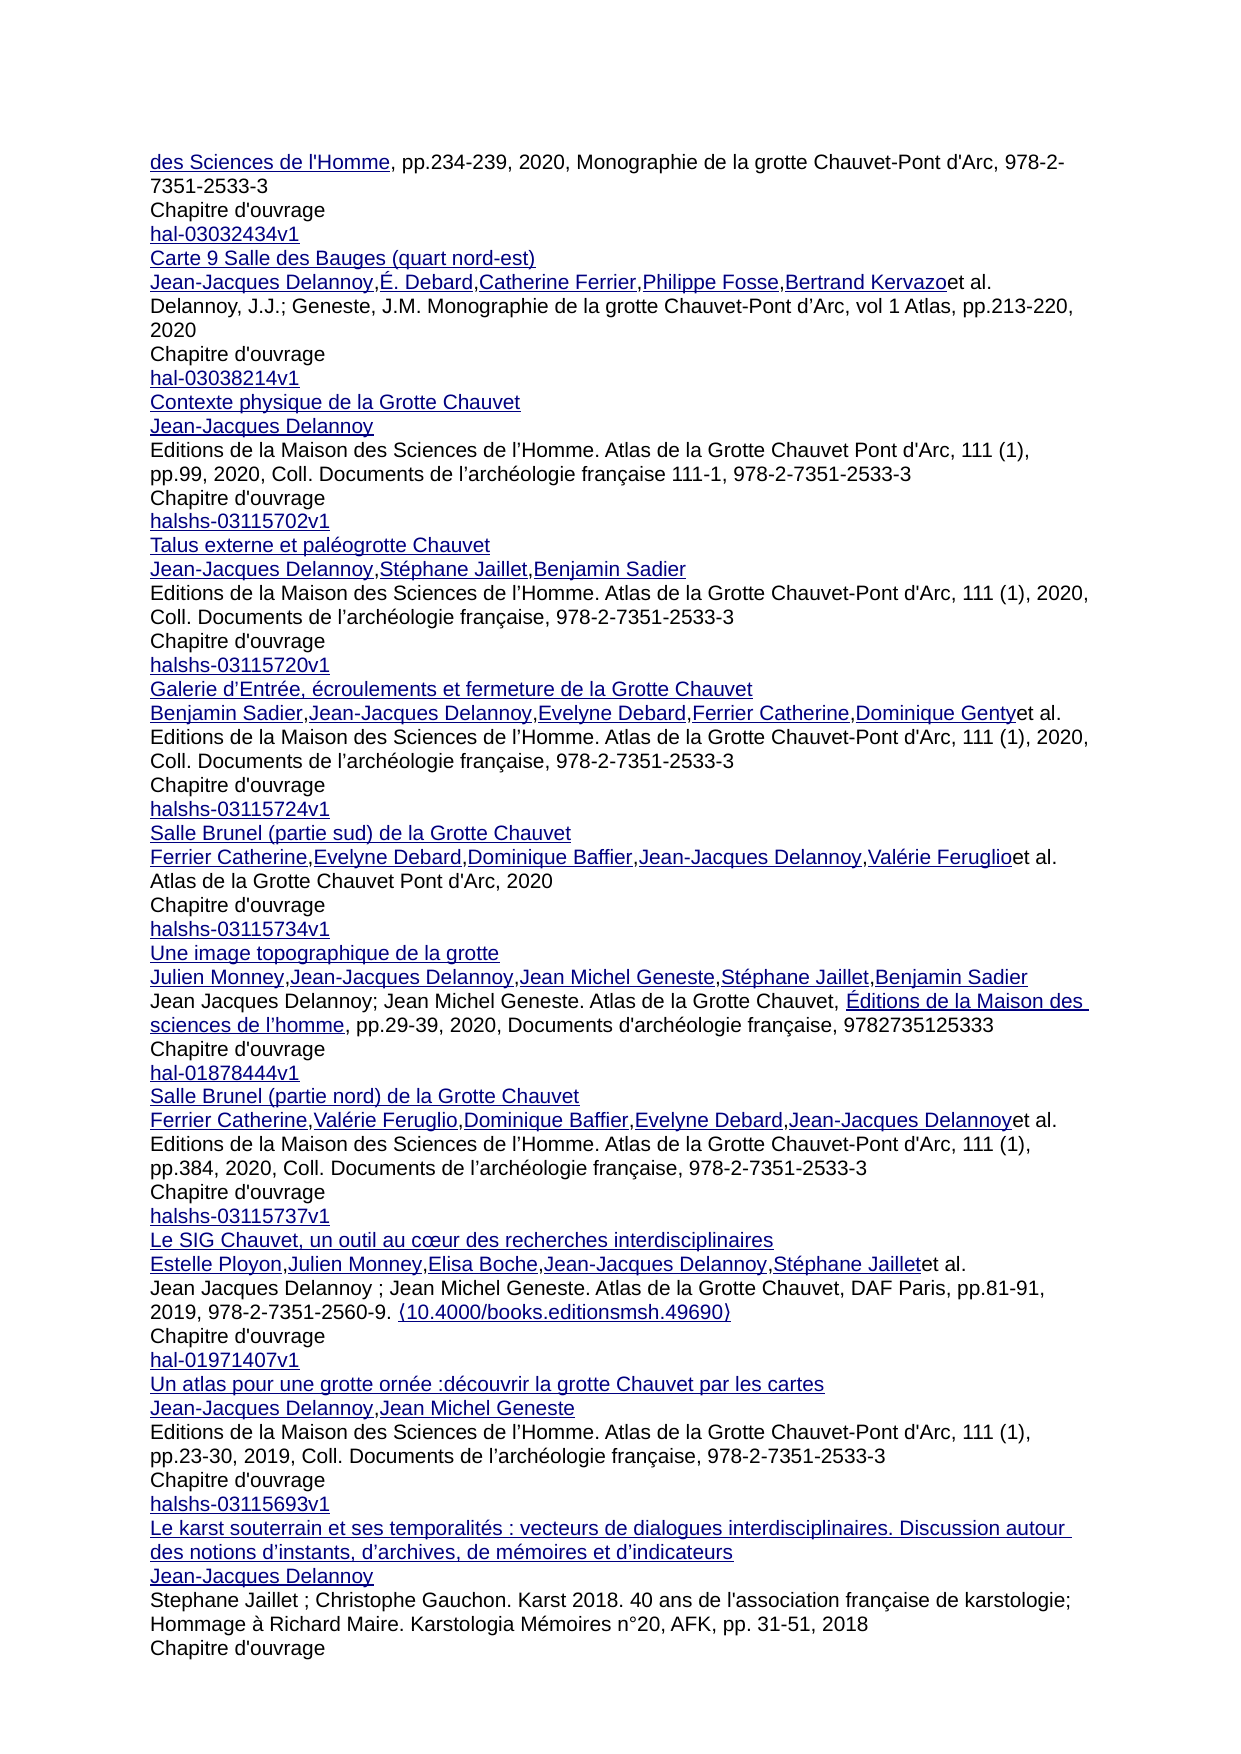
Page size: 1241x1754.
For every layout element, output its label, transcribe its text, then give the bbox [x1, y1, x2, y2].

table_cell Le SIG Chauvet, un outil au cœur des recherches interdisciplinaires Estelle Ployon,Julien Monney,Elisa Boche,Jean-Jacques Delannoy,Stéphane Jailletet al. Jean Jacques Delannoy ; Jean Michel Geneste. Atlas de la Grotte Chauvet, DAF Paris, pp.81-91, 2019, 978-2-7351-2560-9. ⟨10.4000/books.editionsmsh.49690⟩ Chapitre d'ouvrage hal-01971407v1 [150, 1228, 1090, 1372]
table_cell Salle Brunel (partie sud) de la Grotte Chauvet Ferrier Catherine,Evelyne Debard,Dominique Baffier,Jean-Jacques Delannoy,Valérie Feruglioet al. Atlas de la Grotte Chauvet Pont d'Arc, 2020 Chapitre d'ouvrage halshs-03115734v1 [150, 821, 1090, 941]
table_cell Salle Brunel (partie nord) de la Grotte Chauvet Ferrier Catherine,Valérie Feruglio,Dominique Baffier,Evelyne Debard,Jean-Jacques Delannoyet al. Editions de la Maison des Sciences de l’Homme. Atlas de la Grotte Chauvet-Pont d'Arc, 111 (1), pp.384, 2020, Coll. Documents de l’archéologie française, 978-2-7351-2533-3 Chapitre d'ouvrage halshs-03115737v1 [150, 1084, 1090, 1228]
table_cell Un atlas pour une grotte ornée :découvrir la grotte Chauvet par les cartes Jean-Jacques Delannoy,Jean Michel Geneste Editions de la Maison des Sciences de l’Homme. Atlas de la Grotte Chauvet-Pont d'Arc, 111 (1), pp.23-30, 2019, Coll. Documents de l’archéologie française, 978-2-7351-2533-3 Chapitre d'ouvrage halshs-03115693v1 [150, 1372, 1090, 1516]
table_cell Carte 9 Salle des Bauges (quart nord-est) Jean-Jacques Delannoy,É. Debard,Catherine Ferrier,Philippe Fosse,Bertrand Kervazoet al. Delannoy, J.J.; Geneste, J.M. Monographie de la grotte Chauvet-Pont d’Arc, vol 1 Atlas, pp.213-220, 2020 Chapitre d'ouvrage hal-03038214v1 [150, 246, 1090, 389]
table_cell Carte 12. Galerie des Panneaux Rouges Carole Fritz,Marc Azéma,Elisa Boche,Jean Clottes,Jean-Jacques Delannoyet al. Jean-Jacques Delannoy et Jean-Michel Geneste. Atlas de la grotte Chauvet-Pont d'Arc, 1, Maison des Sciences de l'Homme, pp.234-239, 2020, Monographie de la grotte Chauvet-Pont d'Arc, 978-2-7351-2533-3 Chapitre d'ouvrage hal-03032434v1 [150, 150, 1090, 246]
table_cell Galerie d’Entrée, écroulements et fermeture de la Grotte Chauvet Benjamin Sadier,Jean-Jacques Delannoy,Evelyne Debard,Ferrier Catherine,Dominique Gentyet al. Editions de la Maison des Sciences de l’Homme. Atlas de la Grotte Chauvet-Pont d'Arc, 111 (1), 2020, Coll. Documents de l’archéologie française, 978-2-7351-2533-3 Chapitre d'ouvrage halshs-03115724v1 [150, 677, 1090, 821]
table_cell Une image topographique de la grotte Julien Monney,Jean-Jacques Delannoy,Jean Michel Geneste,Stéphane Jaillet,Benjamin Sadier Jean Jacques Delannoy; Jean Michel Geneste. Atlas de la Grotte Chauvet, Éditions de la Maison des sciences de l’homme, pp.29-39, 2020, Documents d'archéologie française, 9782735125333 Chapitre d'ouvrage hal-01878444v1 [150, 941, 1090, 1084]
table_cell Le karst souterrain et ses temporalités : vecteurs de dialogues interdisciplinaires. Discussion autour des notions d’instants, d’archives, de mémoires et d’indicateurs Jean-Jacques Delannoy Stephane Jaillet ; Christophe Gauchon. Karst 2018. 40 ans de l'association française de karstologie; Hommage à Richard Maire. Karstologia Mémoires n°20, AFK, pp. 31-51, 2018 Chapitre d'ouvrage [150, 1516, 1090, 1659]
table_cell Contexte physique de la Grotte Chauvet Jean-Jacques Delannoy Editions de la Maison des Sciences de l’Homme. Atlas de la Grotte Chauvet Pont d'Arc, 111 (1), pp.99, 2020, Coll. Documents de l’archéologie française 111-1, 978-2-7351-2533-3 Chapitre d'ouvrage halshs-03115702v1 [150, 390, 1090, 533]
table_cell Talus externe et paléogrotte Chauvet Jean-Jacques Delannoy,Stéphane Jaillet,Benjamin Sadier Editions de la Maison des Sciences de l’Homme. Atlas de la Grotte Chauvet-Pont d'Arc, 111 (1), 2020, Coll. Documents de l’archéologie française, 978-2-7351-2533-3 Chapitre d'ouvrage halshs-03115720v1 [150, 533, 1090, 677]
